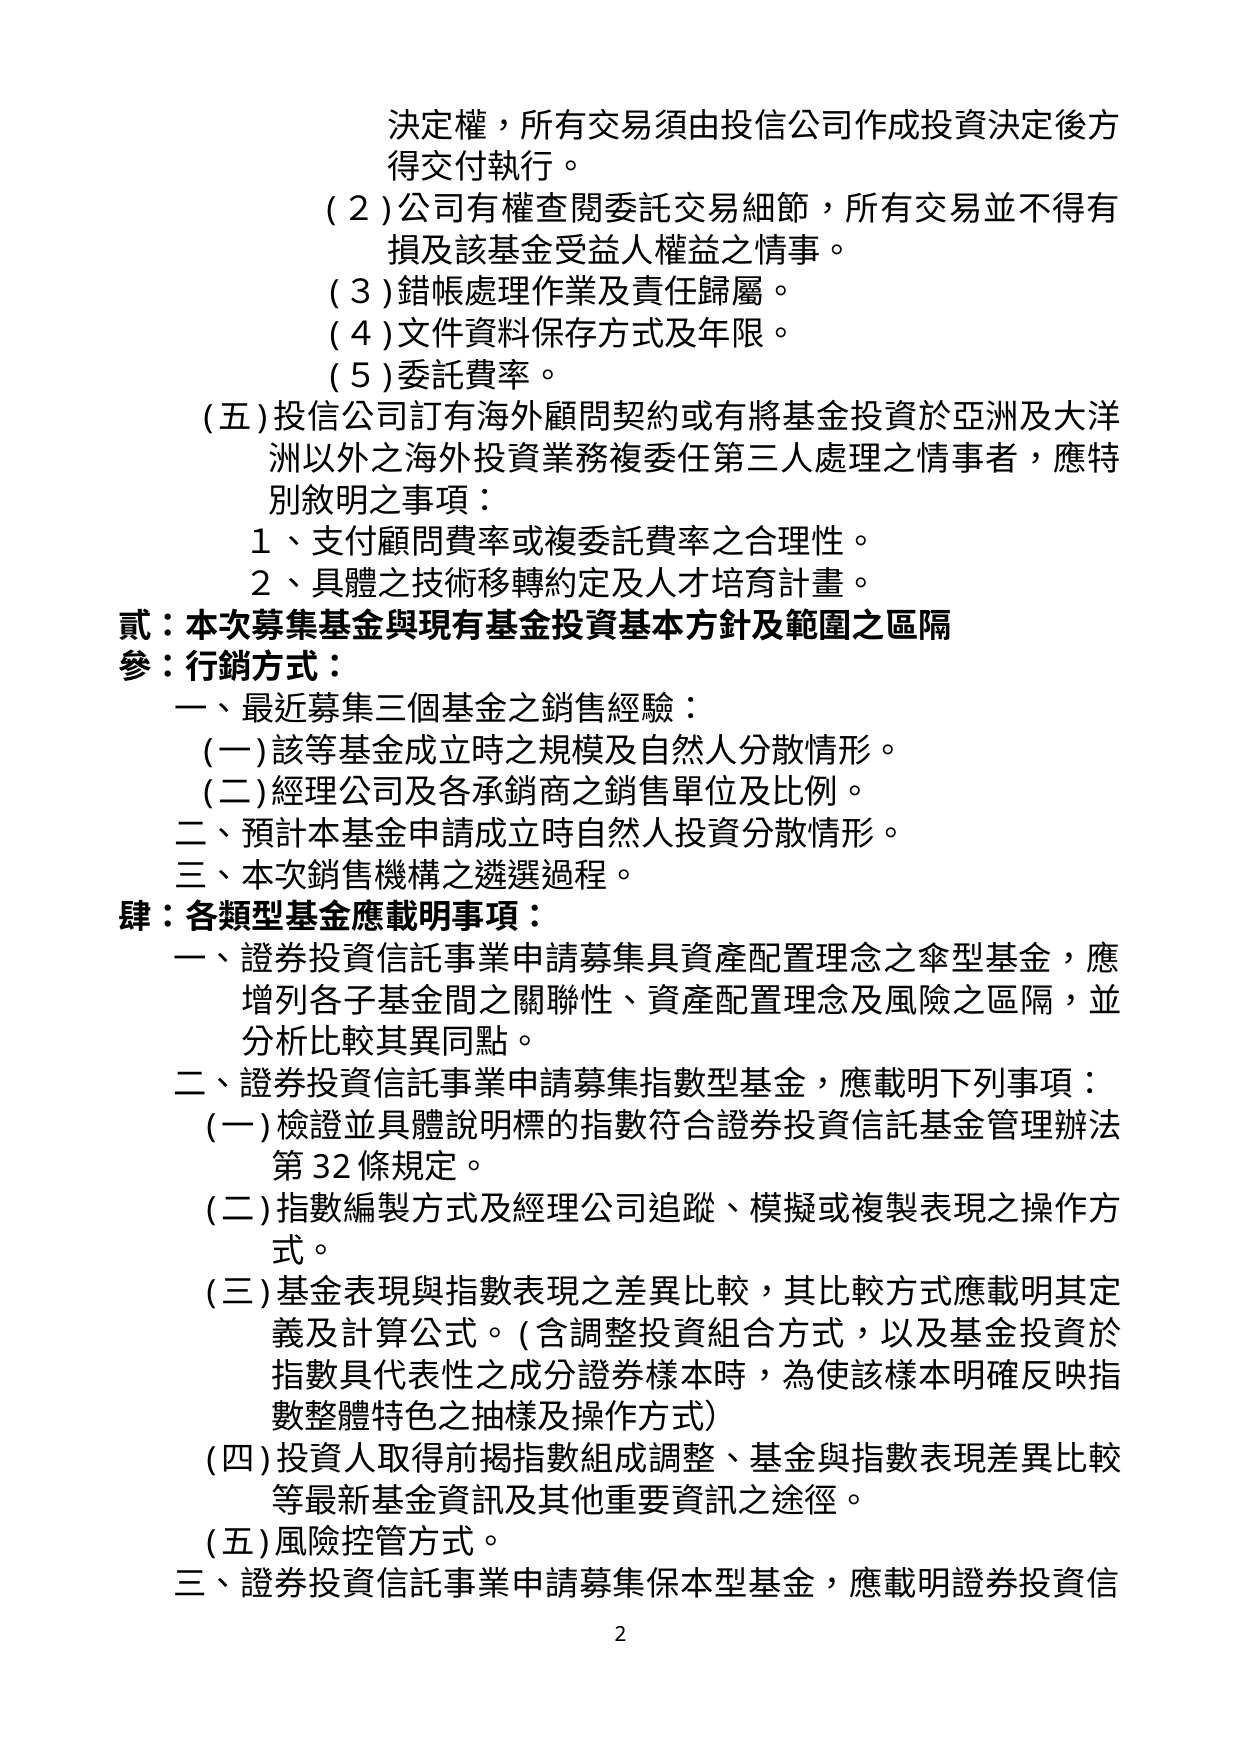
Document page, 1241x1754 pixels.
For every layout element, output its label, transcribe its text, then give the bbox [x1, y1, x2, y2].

text ２、具體之技術移轉約定及人才培育計畫。 [244, 562, 1122, 604]
text (三)基金表現與指數表現之差異比較，其比較方式應載明其定義及計算公式。(含調整投資組合方式，以及基金投資於指數具代表性之成分證券樣本時，為使該樣本明確反映指數整體特色之抽樣及操作方式） [201, 1270, 1122, 1437]
text 貳：本次募集基金與現有基金投資基本方針及範圍之區隔 [118, 604, 1122, 645]
text (一)檢證並具體說明標的指數符合證券投資信託基金管理辦法第32條規定。 [201, 1104, 1122, 1187]
text (四)投資人取得前揭指數組成調整、基金與指數表現差異比較等最新基金資訊及其他重要資訊之途徑。 [201, 1437, 1122, 1520]
text 決定權，所有交易須由投信公司作成投資決定後方得交付執行。 [321, 104, 1122, 187]
text (４)文件資料保存方式及年限。 [324, 312, 1122, 354]
text (２)公司有權查閱委託交易細節，所有交易並不得有損及該基金受益人權益之情事。 [321, 187, 1122, 270]
text 參：行銷方式： [118, 645, 1122, 687]
text (五)風險控管方式。 [201, 1520, 1122, 1562]
text １、支付顧問費率或複委託費率之合理性。 [244, 520, 1122, 562]
text (五)投信公司訂有海外顧問契約或有將基金投資於亞洲及大洋洲以外之海外投資業務複委任第三人處理之情事者，應特別敘明之事項： [198, 395, 1122, 520]
text (二)指數編製方式及經理公司追蹤、模擬或複製表現之操作方式。 [201, 1187, 1122, 1270]
text 一、證券投資信託事業申請募集具資產配置理念之傘型基金，應增列各子基金間之關聯性、資產配置理念及風險之區隔，並分析比較其異同點。 [173, 937, 1122, 1062]
text 一、最近募集三個基金之銷售經驗： [174, 687, 1122, 729]
text (５)委託費率。 [324, 354, 1122, 395]
text (３)錯帳處理作業及責任歸屬。 [324, 270, 1122, 312]
text 肆：各類型基金應載明事項： [118, 895, 1122, 937]
text 二、預計本基金申請成立時自然人投資分散情形。 [174, 812, 1122, 854]
text 三、證券投資信託事業申請募集保本型基金，應載明證券投資信 [173, 1562, 1122, 1604]
text 三、本次銷售機構之遴選過程。 [174, 854, 1122, 895]
text 二、證券投資信託事業申請募集指數型基金，應載明下列事項： [173, 1062, 1122, 1104]
text (二)經理公司及各承銷商之銷售單位及比例。 [198, 770, 1122, 812]
text (一)該等基金成立時之規模及自然人分散情形。 [198, 729, 1122, 770]
